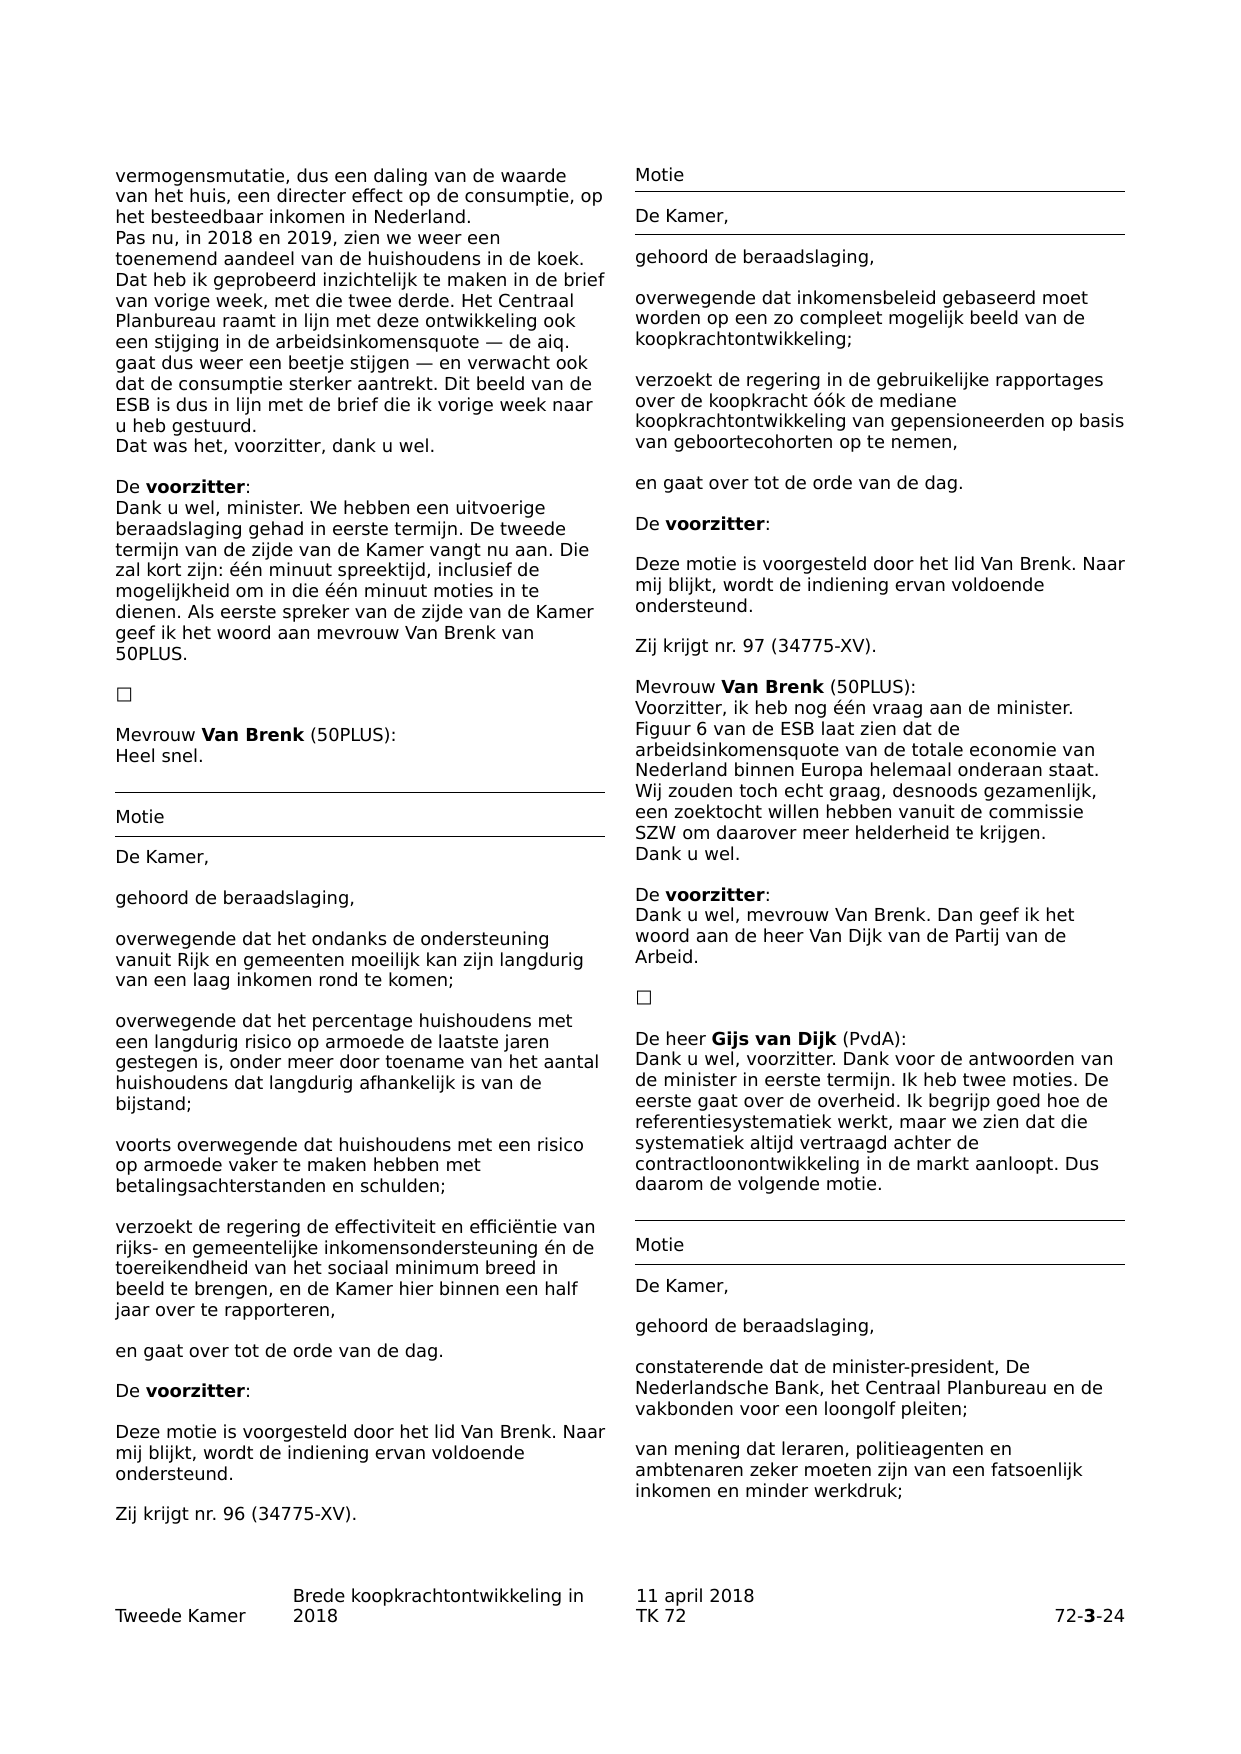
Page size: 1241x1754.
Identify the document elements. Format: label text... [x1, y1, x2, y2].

text overwegende dat het percentage huishoudens met een langdurig risico op armoede de laatste jaren gestegen is, onder meer door toename van het aantal huishoudens dat langdurig afhankelijk is van de bijstand; [115, 1011, 605, 1114]
text Zij krijgt nr. 97 (34775-XV). [635, 636, 1125, 657]
text ⬜ [635, 988, 1125, 1008]
text Mevrouw Van Brenk (50PLUS): [635, 677, 1125, 698]
text De voorzitter: [635, 513, 1125, 534]
text De Kamer, [115, 847, 605, 868]
text Motie [115, 807, 605, 827]
text gehoord de beraadslaging, [115, 888, 605, 909]
text Dank u wel, minister. We hebben een uitvoerige beraadslaging gehad in eerste termijn. De tweede termijn van de zijde van de Kamer vangt nu aan. Die zal kort zijn: één minuut spreektijd, inclusief de mogelijkheid om in die één minuut moties in te dienen. Als eerste spreker van de zijde van de Kamer geef ik het woord aan mevrouw Van Brenk van 50PLUS. [115, 498, 605, 664]
text De voorzitter: [115, 477, 605, 498]
text Dank u wel, voorzitter. Dank voor de antwoorden van de minister in eerste termijn. Ik heb twee moties. De eerste gaat over de overheid. Ik begrijp goed hoe de referentiesystematiek werkt, maar we zien dat die systematiek altijd vertraagd achter de contractloonontwikkeling in de markt aanloopt. Dus daarom de volgende motie. [635, 1049, 1125, 1195]
text Motie [635, 1235, 1125, 1256]
text constaterende dat de minister-president, De Nederlandsche Bank, het Centraal Planbureau en de vakbonden voor een loongolf pleiten; [635, 1357, 1125, 1419]
text Dank u wel. [635, 843, 1125, 864]
text ⬜ [115, 684, 605, 705]
text en gaat over tot de orde van de dag. [635, 473, 1125, 493]
text De Kamer, [635, 206, 1125, 227]
text De voorzitter: [115, 1381, 605, 1402]
text Mevrouw Van Brenk (50PLUS): [115, 725, 605, 746]
text voorts overwegende dat huishoudens met een risico op armoede vaker te maken hebben met betalingsachterstanden en schulden; [115, 1134, 605, 1197]
text De heer Gijs van Dijk (PvdA): [635, 1028, 1125, 1049]
text vermogensmutatie, dus een daling van de waarde van het huis, een directer effect op de consumptie, op het besteedbaar inkomen in Nederland. [115, 165, 605, 228]
text De Kamer, [635, 1276, 1125, 1296]
text gehoord de beraadslaging, [635, 1316, 1125, 1337]
text Heel snel. [115, 746, 605, 767]
text Dank u wel, mevrouw Van Brenk. Dan geef ik het woord aan de heer Van Dijk van de Partij van de Arbeid. [635, 905, 1125, 968]
text Voorzitter, ik heb nog één vraag aan de minister. Figuur 6 van de ESB laat zien dat de arbeidsinkomensquote van de totale economie van Nederland binnen Europa helemaal onderaan staat. Wij zouden toch echt graag, desnoods gezamenlijk, een zoektocht willen hebben vanuit de commissie SZW om daarover meer helderheid te krijgen. [635, 698, 1125, 843]
text Pas nu, in 2018 en 2019, zien we weer een toenemend aandeel van de huishoudens in de koek. Dat heb ik geprobeerd inzichtelijk te maken in de brief van vorige week, met die twee derde. Het Centraal Planbureau raamt in lijn met deze ontwikkeling ook een stijging in de arbeidsinkomensquote — de aiq. gaat dus weer een beetje stijgen — en verwacht ook dat de consumptie sterker aantrekt. Dit beeld van de ESB is dus in lijn met de brief die ik vorige week naar u heb gestuurd. [115, 228, 605, 436]
text Deze motie is voorgesteld door het lid Van Brenk. Naar mij blijkt, wordt de indiening ervan voldoende ondersteund. [635, 554, 1125, 616]
text Deze motie is voorgesteld door het lid Van Brenk. Naar mij blijkt, wordt de indiening ervan voldoende ondersteund. [115, 1422, 605, 1484]
text Motie [635, 165, 1125, 186]
text gehoord de beraadslaging, [635, 247, 1125, 267]
text overwegende dat inkomensbeleid gebaseerd moet worden op een zo compleet mogelijk beeld van de koopkrachtontwikkeling; [635, 287, 1125, 350]
text Dat was het, voorzitter, dank u wel. [115, 436, 605, 457]
text van mening dat leraren, politieagenten en ambtenaren zeker moeten zijn van een fatsoenlijk inkomen en minder werkdruk; [635, 1439, 1125, 1501]
text Zij krijgt nr. 96 (34775-XV). [115, 1504, 605, 1525]
text De voorzitter: [635, 884, 1125, 905]
text verzoekt de regering in de gebruikelijke rapportages over de koopkracht óók de mediane koopkrachtontwikkeling van gepensioneerden op basis van geboortecohorten op te nemen, [635, 370, 1125, 453]
text overwegende dat het ondanks de ondersteuning vanuit Rijk en gemeenten moeilijk kan zijn langdurig van een laag inkomen rond te komen; [115, 929, 605, 991]
text verzoekt de regering de effectiviteit en efficiëntie van rijks- en gemeentelijke inkomensondersteuning én de toereikendheid van het sociaal minimum breed in beeld te brengen, en de Kamer hier binnen een half jaar over te rapporteren, [115, 1217, 605, 1320]
text en gaat over tot de orde van de dag. [115, 1340, 605, 1361]
